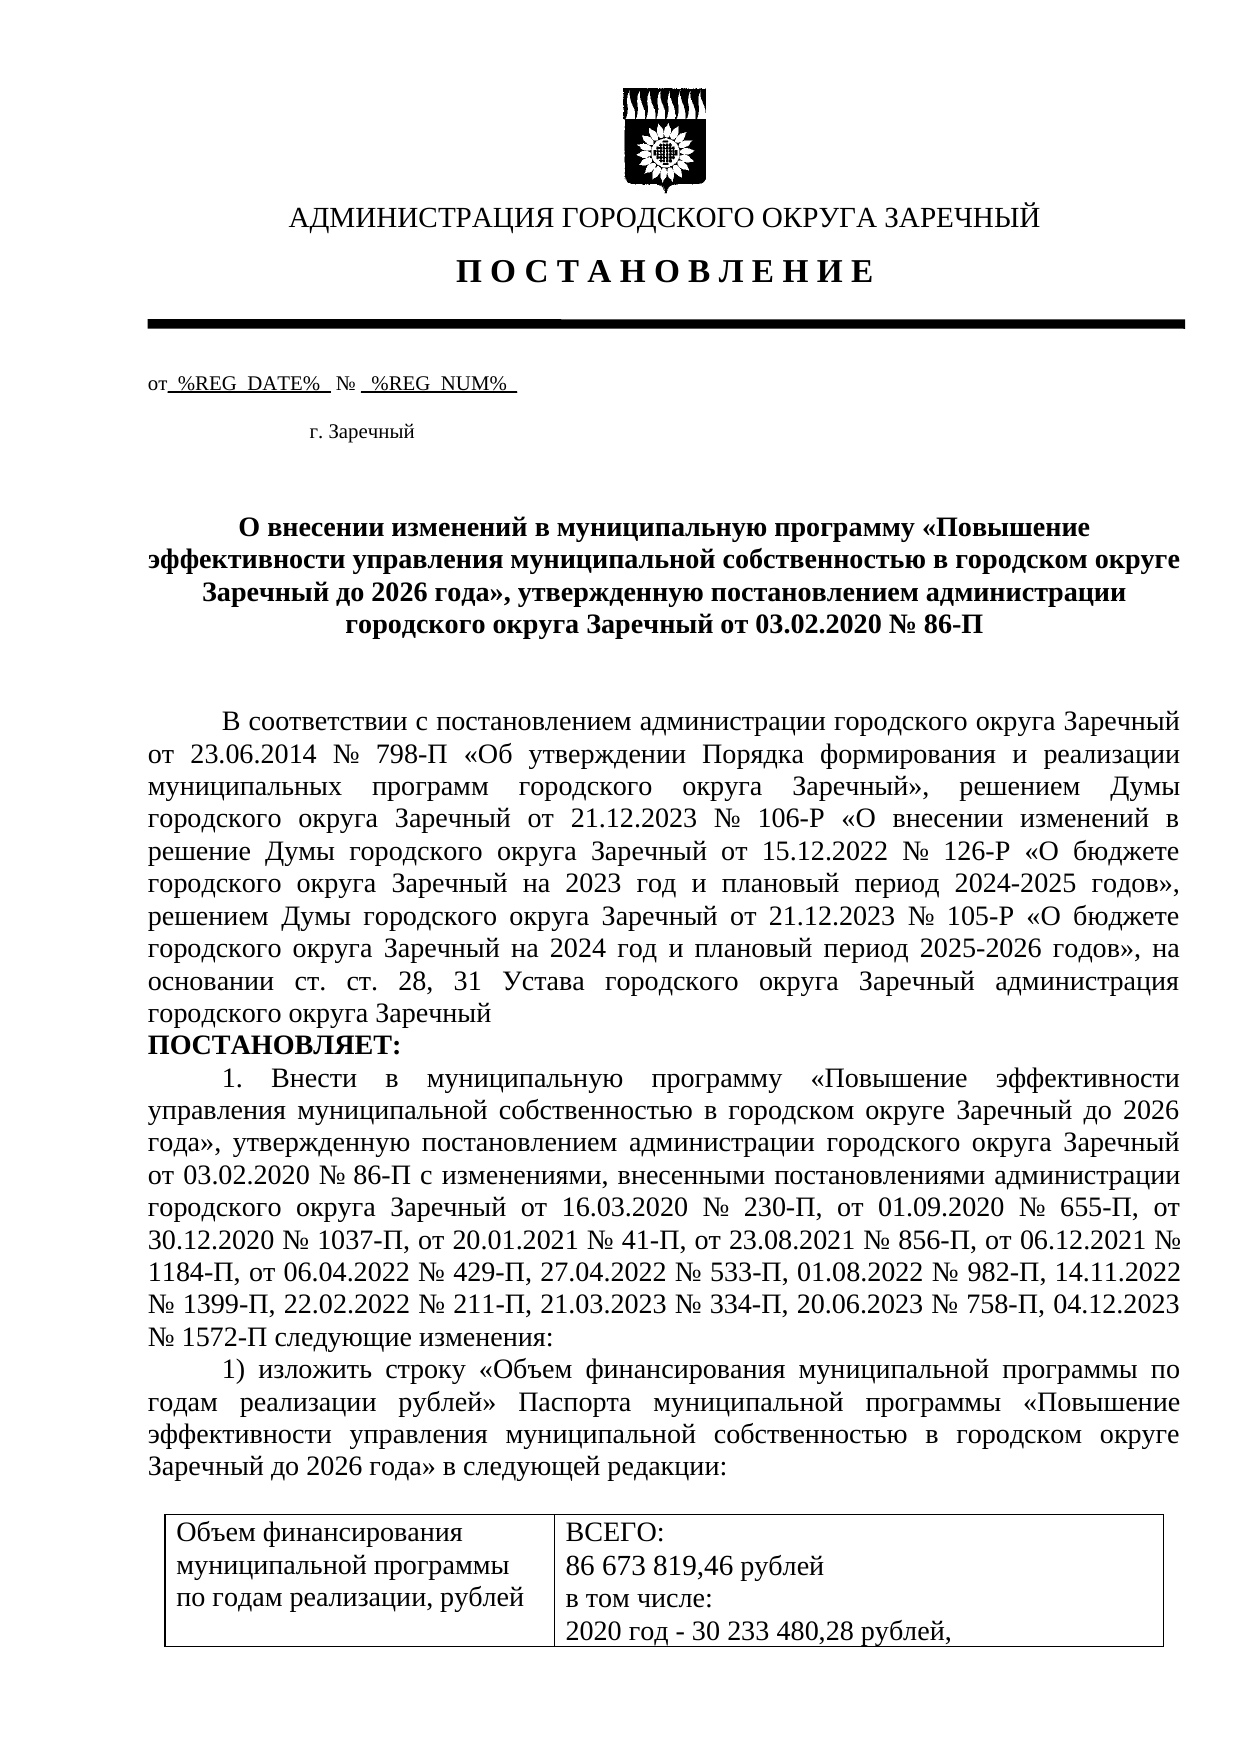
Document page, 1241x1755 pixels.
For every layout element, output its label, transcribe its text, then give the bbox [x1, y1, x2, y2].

text В соответствии с постановлением администрации городского округа Заречный от 23.06.2014 № 798-П «Об утверждении Порядка формирования и реализации муниципальных программ городского округа Заречный», решением Думы городского округа Заречный от 21.12.2023 № 106-Р «О внесении изменений в решение Думы городского округа Заречный от 15.12.2022 № 126-Р «О бюджете городского округа Заречный на 2023 год и плановый период 2024-2025 годов», решением Думы городского округа Заречный от 21.12.2023 № 105-Р «О бюджете городского округа Заречный на 2024 год и плановый период 2025-2026 годов», на основании ст. ст. 28, 31 Устава городского округа Заречный администрация городского округа Заречный [148, 704, 1181, 1028]
text п о с т а н о в л е н и е [148, 251, 1181, 289]
text г. Заречный [148, 419, 576, 443]
text ПОСТАНОВЛЯЕТ: [148, 1028, 1181, 1061]
text О внесении изменений в муниципальную программу «Повышение эффективности управления муниципальной собственностью в городском округе Заречный до 2026 года», утвержденную постановлением администрации городского округа Заречный от 03.02.2020 № 86-П [148, 510, 1181, 639]
text АДМИНИСТРАЦИЯ ГОРОДСКОГО ОКРУГА ЗАРЕЧНЫЙ [148, 201, 1181, 234]
text 1. Внести в муниципальную программу «Повышение эффективности управления муниципальной собственностью в городском округе Заречный до 2026 года», утвержденную постановлением администрации городского округа Заречный от 03.02.2020 № 86-П с изменениями, внесенными постановлениями администрации городского округа Заречный от 16.03.2020 № 230-П, от 01.09.2020 № 655-П, от 30.12.2020 № 1037-П, от 20.01.2021 № 41-П, от 23.08.2021 № 856-П, от 06.12.2021 № 1184-П, от 06.04.2022 № 429-П, 27.04.2022 № 533-П, 01.08.2022 № 982-П, 14.11.2022 № 1399-П, 22.02.2022 № 211-П, 21.03.2023 № 334-П, 20.06.2023 № 758-П, 04.12.2023 № 1572-П следующие изменения: [148, 1061, 1181, 1352]
text 1) изложить строку «Объем финансирования муниципальной программы по годам реализации рублей» Паспорта муниципальной программы «Повышение эффективности управления муниципальной собственностью в городском округе Заречный до 2026 года» в следующей редакции: [148, 1352, 1181, 1482]
table_header Объем финансирования муниципальной программы по годам реализации, рублей [166, 1515, 554, 1646]
text от_%REG_DATE%_ № _%REG_NUM%_ [148, 371, 1181, 395]
table_header ВСЕГО: 86 673 819,46 рублей в том числе: 2020 год - 30 233 480,28 рублей, [555, 1515, 1163, 1646]
